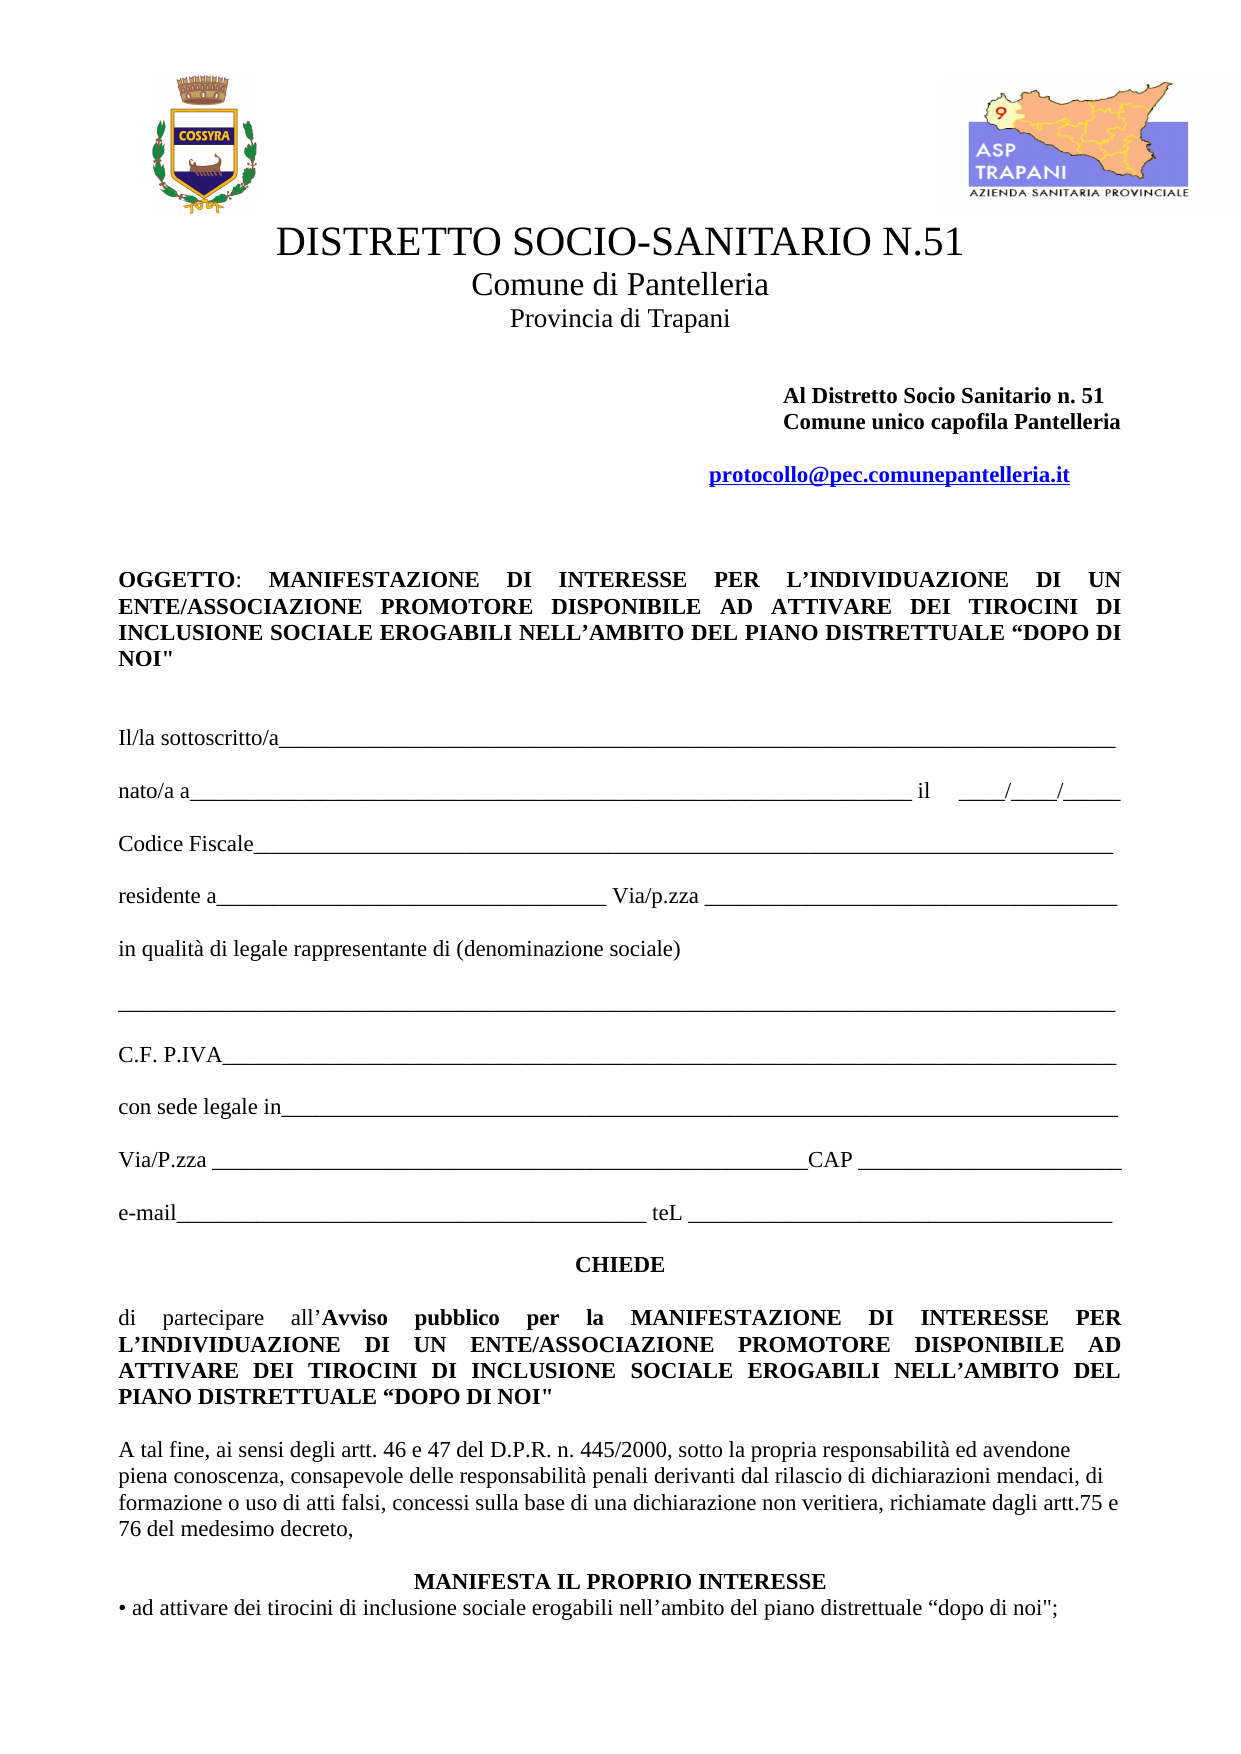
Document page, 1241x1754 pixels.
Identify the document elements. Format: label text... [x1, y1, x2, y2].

text Comune unico capofila Pantelleria [118, 408, 1122, 434]
text con sede legale in_________________________________________________________________________ [118, 1093, 1122, 1120]
text C.F. P.IVA______________________________________________________________________________ [118, 1041, 1122, 1067]
text OGGETTO: MANIFESTAZIONE DI INTERESSE PER L’INDIVIDUAZIONE DI UN ENTE/ASSOCIAZIONE PROMOTORE DISPONIBILE AD ATTIVARE DEI TIROCINI DI INCLUSIONE SOCIALE EROGABILI NELL’AMBITO DEL PIANO DISTRETTUALE “DOPO DI NOI" [118, 566, 1122, 672]
subtitle Comune di Pantelleria [118, 264, 1122, 303]
text e-mail_________________________________________ teL _____________________________________ [118, 1199, 1122, 1225]
text CHIEDE [118, 1252, 1122, 1278]
text A tal fine, ai sensi degli artt. 46 e 47 del D.P.R. n. 445/2000, sotto la propria responsabilità ed avendone piena conoscenza, consapevole delle responsabilità penali derivanti dal rilascio di dichiarazioni mendaci, di formazione o uso di atti falsi, concessi sulla base di una dichiarazione non veritiera, richiamate dagli artt.75 e 76 del medesimo decreto, [118, 1436, 1122, 1541]
text protocollo@pec.comunepantelleria.it [118, 434, 1122, 487]
text MANIFESTA IL PROPRIO INTERESSE [340, 1568, 1122, 1594]
subtitle DISTRETTO SOCIO-SANITARIO N.51 [118, 75, 1122, 264]
subtitle Provincia di Trapani [118, 303, 1122, 334]
text _______________________________________________________________________________________ [118, 988, 1122, 1014]
text di partecipare all’Avviso pubblico per la MANIFESTAZIONE DI INTERESSE PER L’INDIVIDUAZIONE DI UN ENTE/ASSOCIAZIONE PROMOTORE DISPONIBILE AD ATTIVARE DEI TIROCINI DI INCLUSIONE SOCIALE EROGABILI NELL’AMBITO DEL PIANO DISTRETTUALE “DOPO DI NOI" [118, 1304, 1122, 1410]
text Codice Fiscale___________________________________________________________________________ [118, 830, 1122, 856]
text nato/a a_______________________________________________________________ il ____/____/_____ [118, 777, 1122, 803]
text residente a__________________________________ Via/p.zza ____________________________________ [118, 883, 1122, 909]
text Via/P.zza ____________________________________________________CAP _______________________ [118, 1146, 1122, 1172]
text Il/la sottoscritto/a_________________________________________________________________________ [118, 724, 1122, 751]
text Al Distretto Socio Sanitario n. 51 [118, 382, 1122, 408]
text in qualità di legale rappresentante di (denominazione sociale) [118, 935, 1122, 962]
text • ad attivare dei tirocini di inclusione sociale erogabili nell’ambito del piano distrettuale “dopo di noi"; [118, 1594, 1122, 1621]
